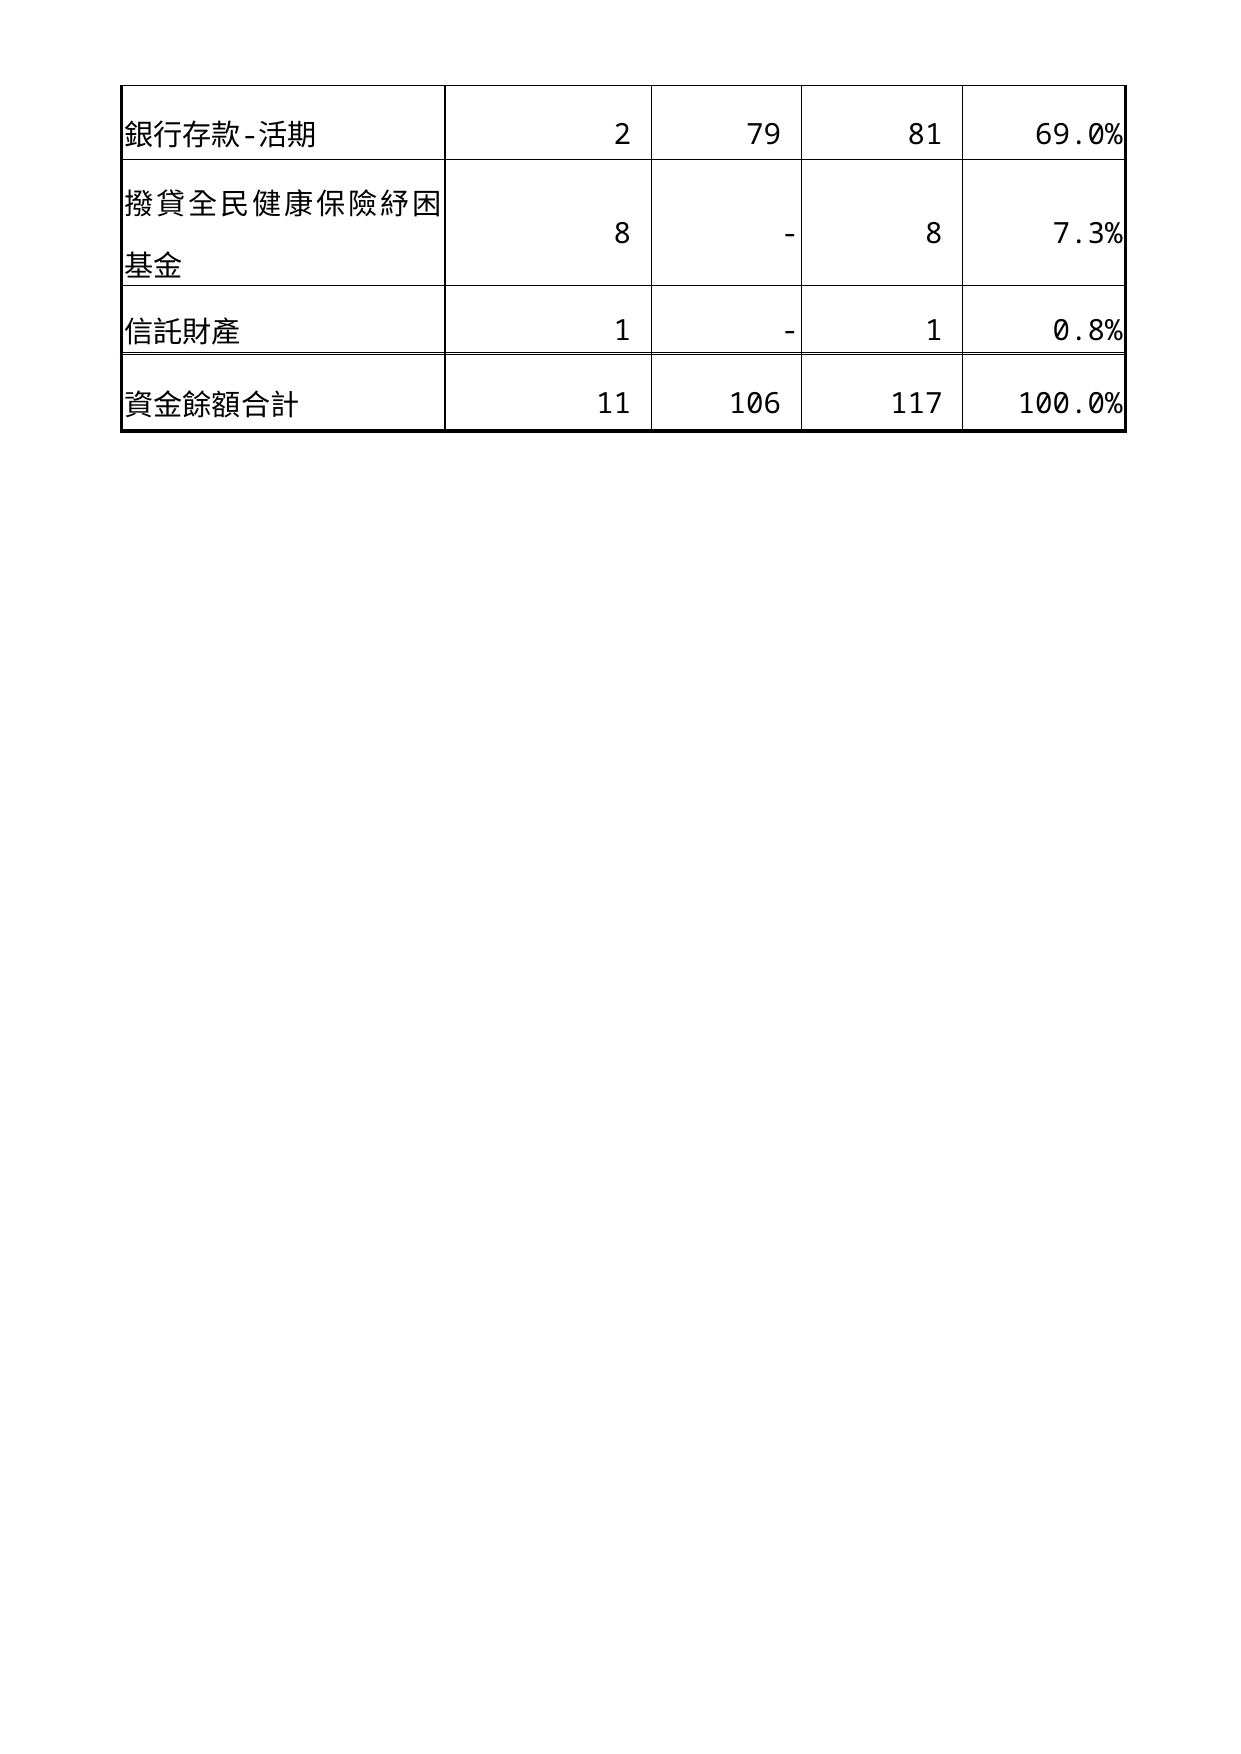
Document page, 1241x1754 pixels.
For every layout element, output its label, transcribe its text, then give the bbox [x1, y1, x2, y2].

table_cell 81 [802, 86, 962, 159]
table_cell 2 [446, 86, 651, 159]
table_cell 信託財產 [123, 286, 444, 352]
table_cell 8 [802, 160, 962, 285]
table_cell 撥貸全民健康保險紓困基金 [123, 160, 444, 285]
table_cell 0.8% [963, 286, 1124, 352]
table_cell 69.0% [963, 86, 1124, 159]
table_cell 8 [446, 160, 651, 285]
table_cell 100.0% [963, 355, 1124, 429]
table_cell 11 [446, 355, 651, 429]
table_cell 117 [802, 355, 962, 429]
table_cell 106 [652, 355, 801, 429]
table_cell 資金餘額合計 [123, 355, 444, 429]
table_cell 1 [446, 286, 651, 352]
table_cell 79 [652, 86, 801, 159]
table_cell - [652, 160, 801, 285]
table_cell 7.3% [963, 160, 1124, 285]
table_cell 1 [802, 286, 962, 352]
table_cell 銀行存款-活期 [123, 86, 444, 159]
table_cell - [652, 286, 801, 352]
